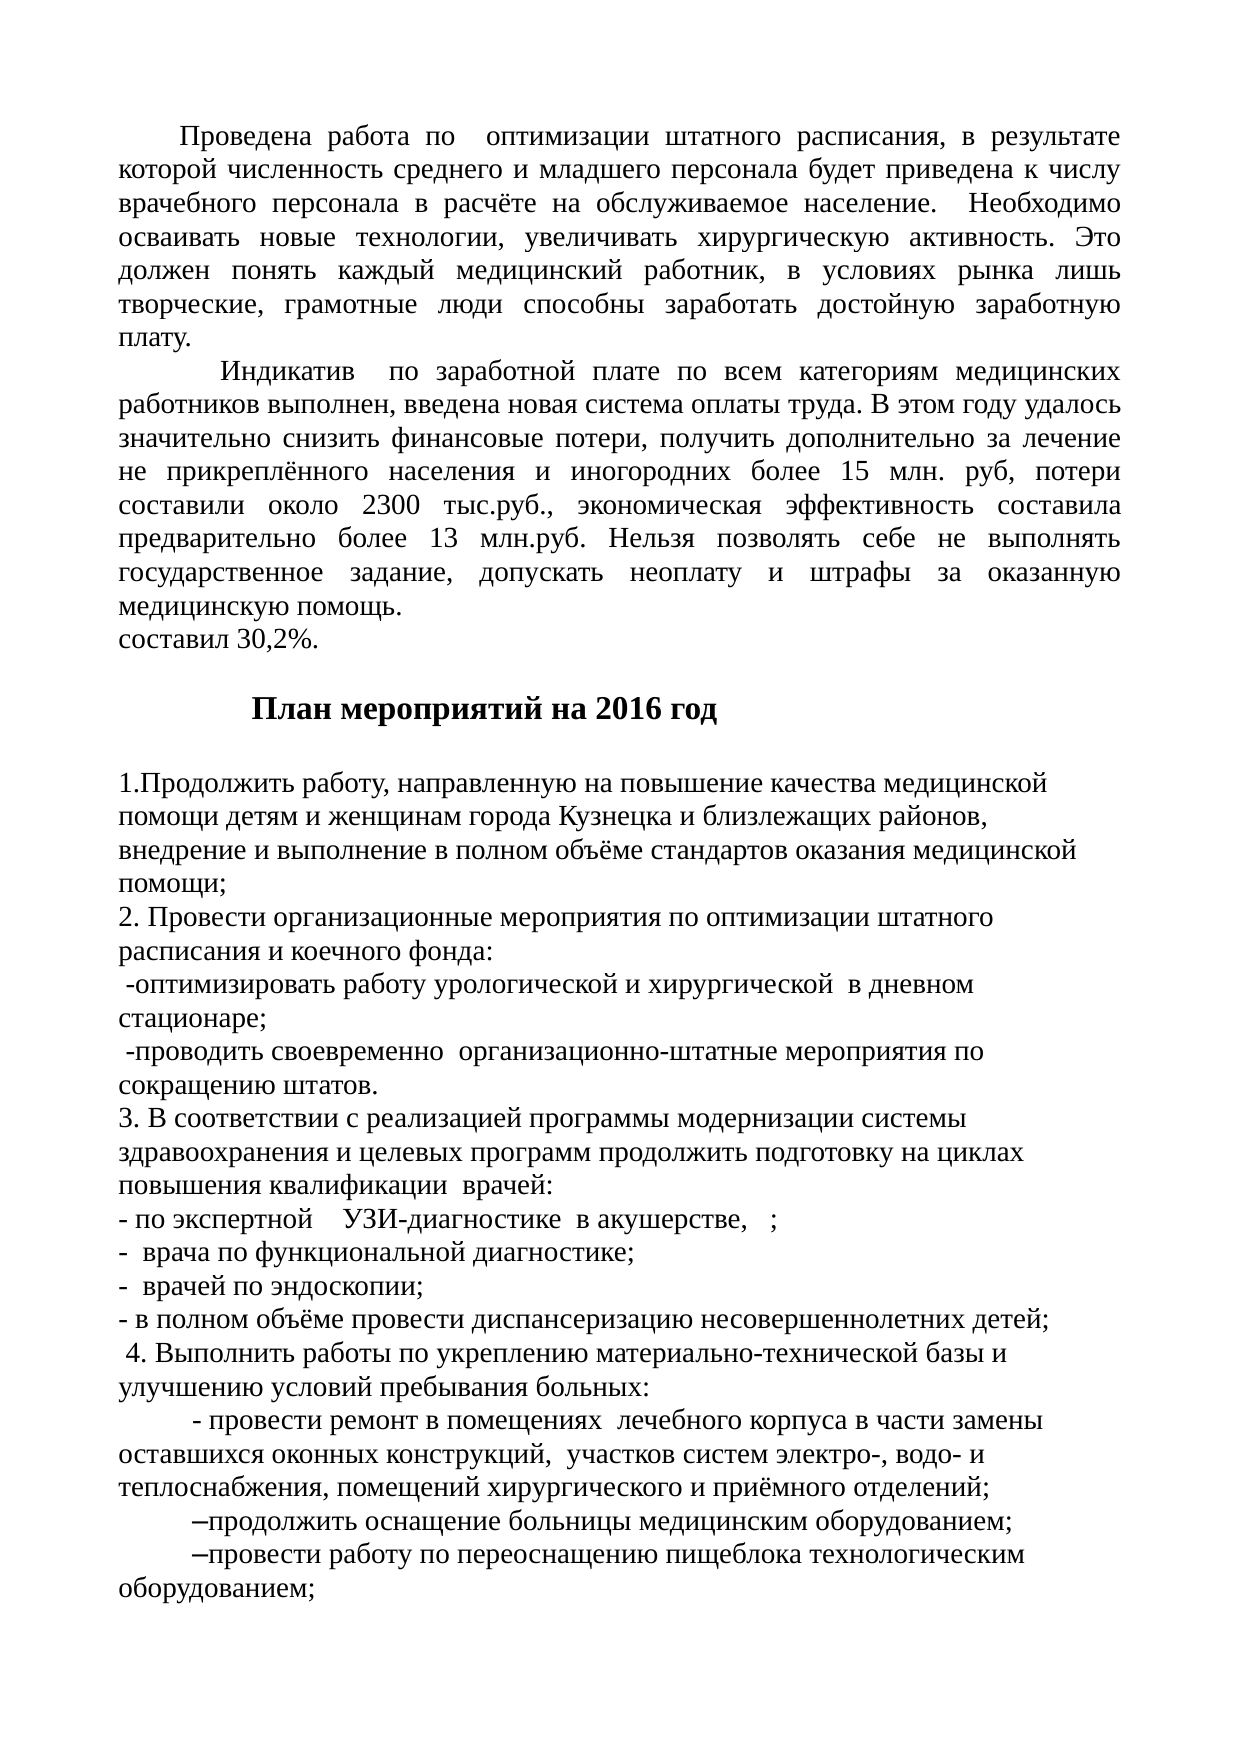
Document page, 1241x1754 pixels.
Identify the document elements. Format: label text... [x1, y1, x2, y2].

text Индикатив по заработной плате по всем категориям медицинских работников выполнен, введена новая система оплаты труда. В этом году удалось значительно снизить финансовые потери, получить дополнительно за лечение не прикреплённого населения и иногородних более 15 млн. руб, потери составили около 2300 тыс.руб., экономическая эффективность составила предварительно более 13 млн.руб. Нельзя позволять себе не выполнять государственное задание, допускать неоплату и штрафы за оказанную медицинскую помощь. [118, 353, 1122, 621]
text -оптимизировать работу урологической и хирургической в дневном стационаре; [118, 966, 1122, 1033]
text -проводить своевременно организационно-штатные мероприятия по сокращению штатов. [118, 1033, 1122, 1100]
text - в полном объёме провести диспансеризацию несовершеннолетних детей; [118, 1302, 1122, 1335]
text 1.Продолжить работу, направленную на повышение качества медицинской помощи детям и женщинам города Кузнецка и близлежащих районов, внедрение и выполнение в полном объёме стандартов оказания медицинской помощи; [118, 765, 1122, 899]
list - по экспертной УЗИ-диагностике в акушерстве, ; [118, 1201, 1122, 1234]
text 3. В соответствии с реализацией программы модернизации системы здравоохранения и целевых программ продолжить подготовку на циклах повышения квалификации врачей: [118, 1100, 1122, 1201]
list провести работу по переоснащению пищеблока технологическим оборудованием; [118, 1537, 1122, 1604]
text - провести ремонт в помещениях лечебного корпуса в части замены оставшихся оконных конструкций, участков систем электро-, водо- и теплоснабжения, помещений хирургического и приёмного отделений; [118, 1402, 1122, 1503]
list продолжить оснащение больницы медицинским оборудованием; [118, 1503, 1122, 1537]
text 2. Провести организационные мероприятия по оптимизации штатного расписания и коечного фонда: [118, 899, 1122, 966]
text составил 30,2%. [118, 621, 1122, 655]
text Проведена работа по оптимизации штатного расписания, в результате которой численность среднего и младшего персонала будет приведена к числу врачебного персонала в расчёте на обслуживаемое население. Необходимо осваивать новые технологии, увеличивать хирургическую активность. Это должен понять каждый медицинский работник, в условиях рынка лишь творческие, грамотные люди способны заработать достойную заработную плату. [118, 118, 1122, 353]
text План мероприятий на 2016 год [118, 688, 1122, 727]
text 4. Выполнить работы по укреплению материально-технической базы и улучшению условий пребывания больных: [118, 1335, 1122, 1402]
list - врача по функциональной диагностике; [118, 1234, 1122, 1268]
list - врачей по эндоскопии; [118, 1268, 1122, 1302]
